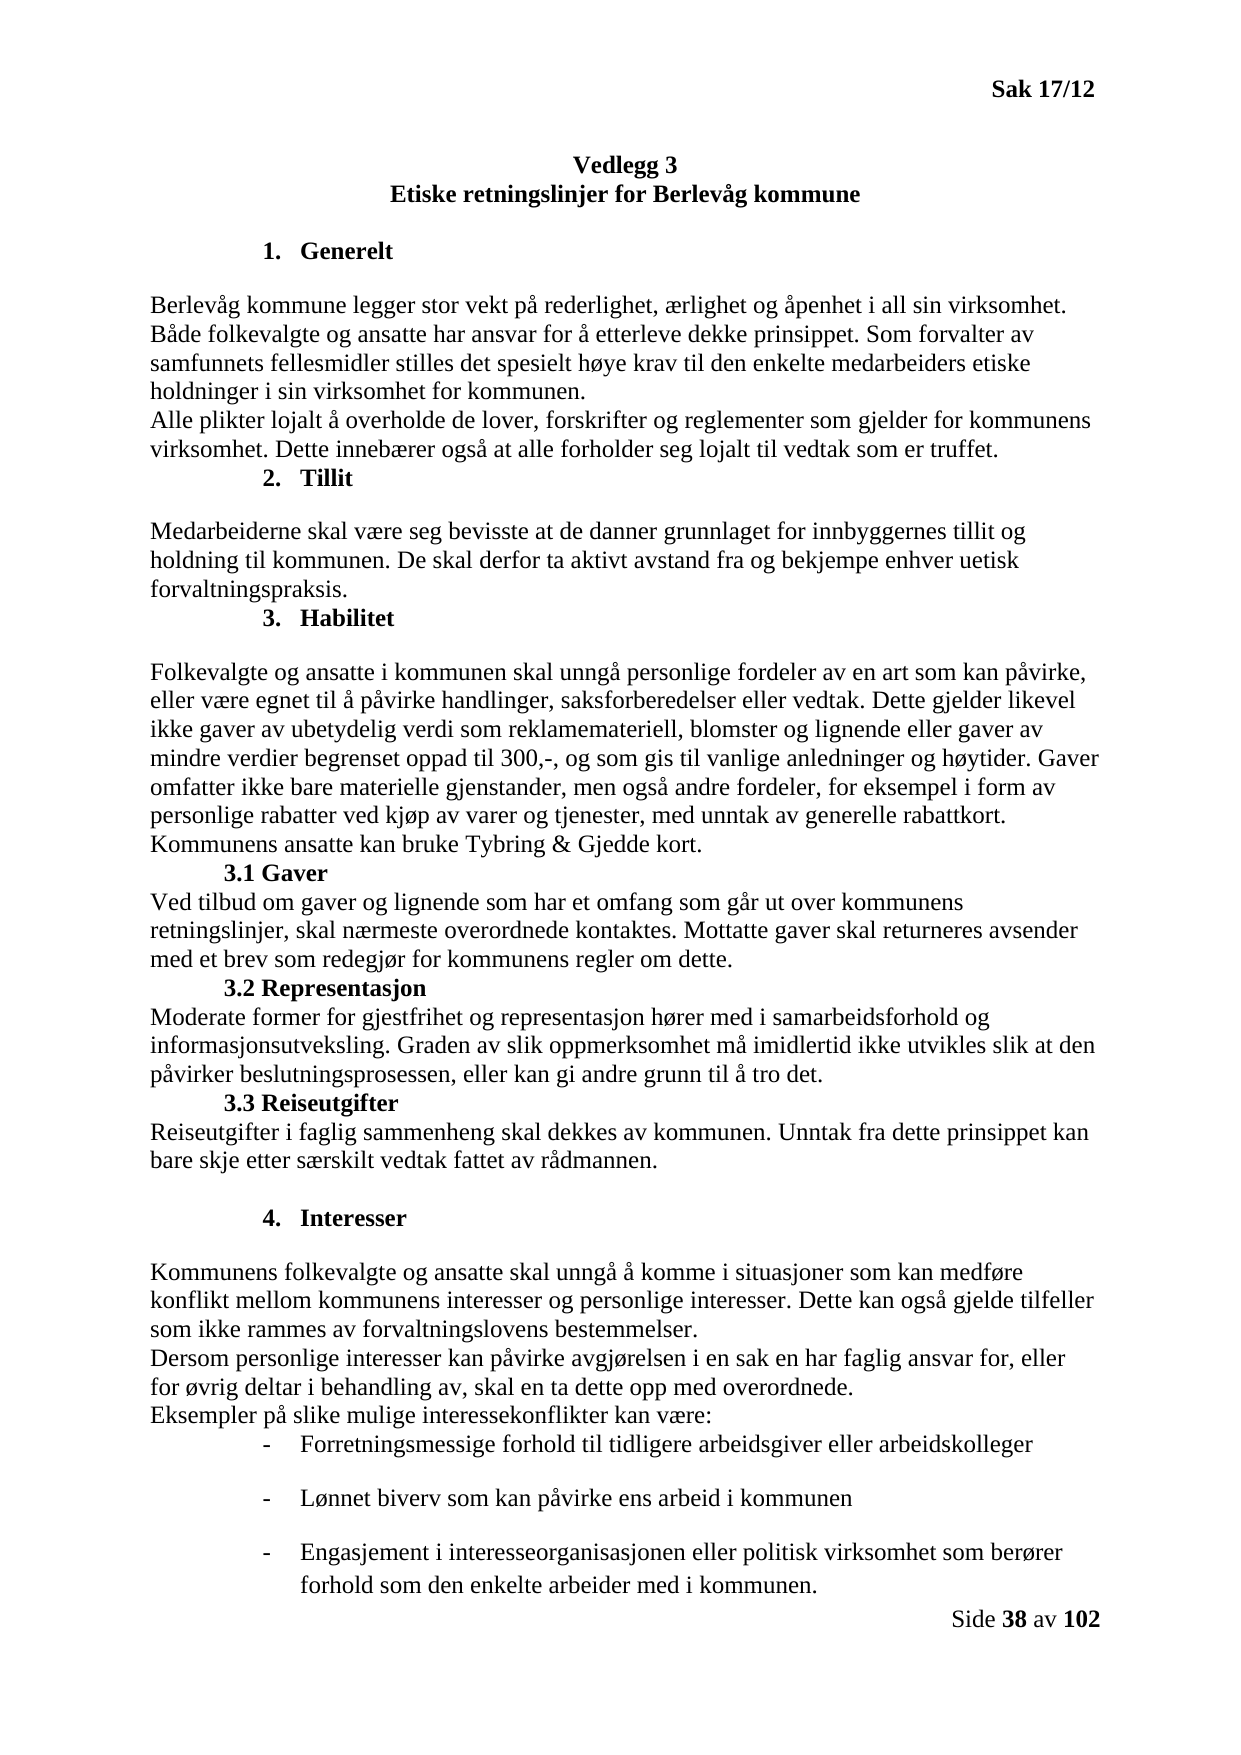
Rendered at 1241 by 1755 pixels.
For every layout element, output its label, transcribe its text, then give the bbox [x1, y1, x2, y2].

text Dersom personlige interesser kan påvirke avgjørelsen i en sak en har faglig ansvar for, eller for øvrig deltar i behandling av, skal en ta dette opp med overordnede. [150, 1343, 1100, 1400]
text Kommunens folkevalgte og ansatte skal unngå å komme i situasjoner som kan medføre konflikt mellom kommunens interesser og personlige interesser. Dette kan også gjelde tilfeller som ikke rammes av forvaltningslovens bestemmelser. [150, 1257, 1100, 1343]
text Vedlegg 3 [150, 150, 1100, 179]
text 3.1 Gaver [150, 858, 1100, 887]
text 3.3 Reiseutgifter [150, 1088, 1100, 1117]
text Eksempler på slike mulige interessekonflikter kan være: [150, 1400, 1100, 1429]
list Lønnet biverv som kan påvirke ens arbeid i kommunen [262, 1483, 1100, 1512]
text Ved tilbud om gaver og lignende som har et omfang som går ut over kommunens retningslinjer, skal nærmeste overordnede kontaktes. Mottatte gaver skal returneres avsender med et brev som redegjør for kommunens regler om dette. [150, 887, 1100, 973]
list Interesser [262, 1203, 1100, 1232]
text Etiske retningslinjer for Berlevåg kommune [150, 179, 1100, 207]
text Berlevåg kommune legger stor vekt på rederlighet, ærlighet og åpenhet i all sin virksomhet. Både folkevalgte og ansatte har ansvar for å etterleve dekke prinsippet. Som forvalter av samfunnets fellesmidler stilles det spesielt høye krav til den enkelte medarbeiders etiske holdninger i sin virksomhet for kommunen. [150, 290, 1100, 405]
text Alle plikter lojalt å overholde de lover, forskrifter og reglementer som gjelder for kommunens virksomhet. Dette innebærer også at alle forholder seg lojalt til vedtak som er truffet. [150, 405, 1100, 463]
text Folkevalgte og ansatte i kommunen skal unngå personlige fordeler av en art som kan påvirke, eller være egnet til å påvirke handlinger, saksforberedelser eller vedtak. Dette gjelder likevel ikke gaver av ubetydelig verdi som reklamemateriell, blomster og lignende eller gaver av mindre verdier begrenset oppad til 300,-, og som gis til vanlige anledninger og høytider. Gaver omfatter ikke bare materielle gjenstander, men også andre fordeler, for eksempel i form av personlige rabatter ved kjøp av varer og tjenester, med unntak av generelle rabattkort. Kommunens ansatte kan bruke Tybring & Gjedde kort. [150, 657, 1100, 858]
list Tillit [262, 463, 1100, 491]
text Reiseutgifter i faglig sammenheng skal dekkes av kommunen. Unntak fra dette prinsippet kan bare skje etter særskilt vedtak fattet av rådmannen. [150, 1117, 1100, 1174]
text Medarbeiderne skal være seg bevisste at de danner grunnlaget for innbyggernes tillit og holdning til kommunen. De skal derfor ta aktivt avstand fra og bekjempe enhver uetisk forvaltningspraksis. [150, 516, 1100, 603]
text Moderate former for gjestfrihet og representasjon hører med i samarbeidsforhold og informasjonsutveksling. Graden av slik oppmerksomhet må imidlertid ikke utvikles slik at den påvirker beslutningsprosessen, eller kan gi andre grunn til å tro det. [150, 1002, 1100, 1088]
text 3.2 Representasjon [150, 973, 1100, 1002]
list Engasjement i interesseorganisasjonen eller politisk virksomhet som berører forhold som den enkelte arbeider med i kommunen. [262, 1537, 1100, 1599]
list Forretningsmessige forhold til tidligere arbeidsgiver eller arbeidskolleger [262, 1429, 1100, 1458]
list Habilitet [262, 603, 1100, 631]
list Generelt [262, 236, 1100, 265]
